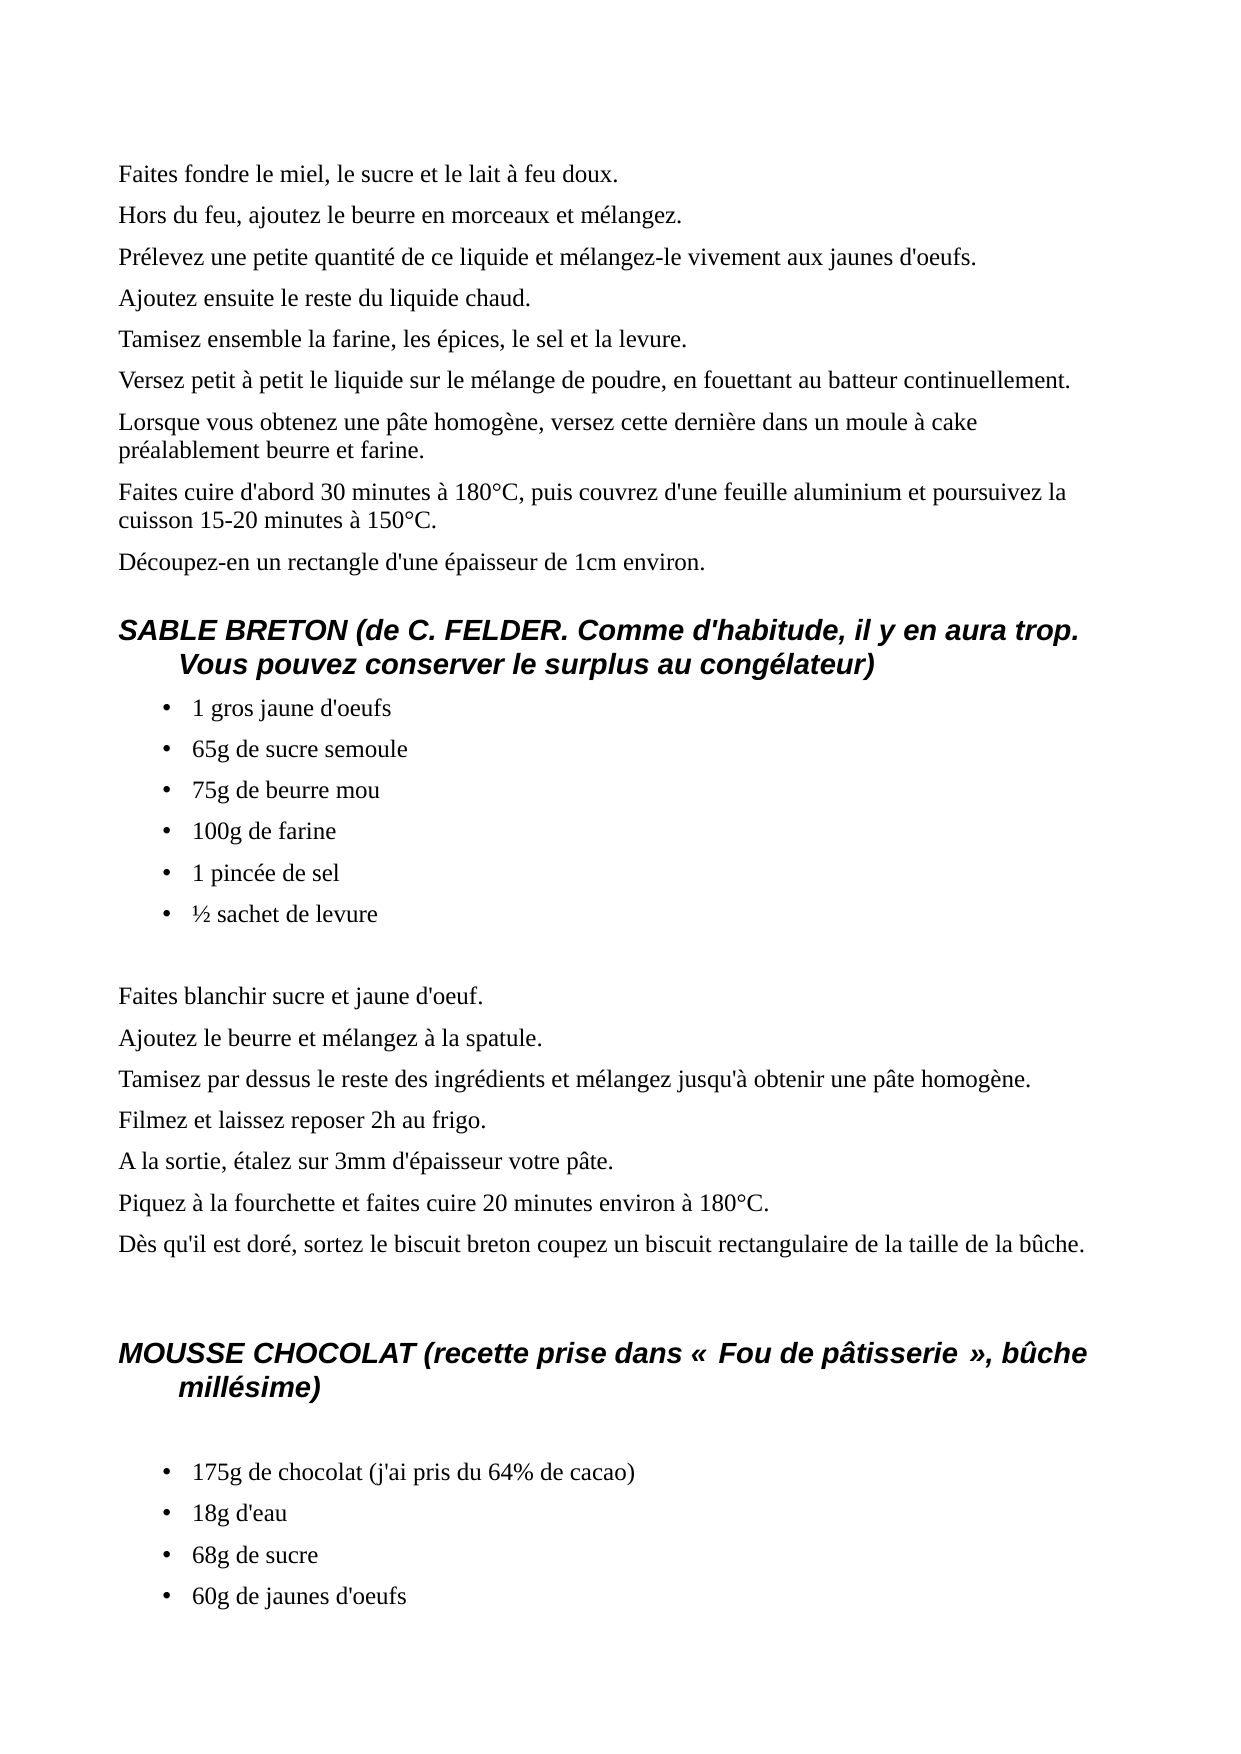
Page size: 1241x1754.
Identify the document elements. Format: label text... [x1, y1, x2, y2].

text Tamisez par dessus le reste des ingrédients et mélangez jusqu'à obtenir une pâte homogène. [118, 1064, 1122, 1093]
list 75g de beurre mou [162, 775, 1122, 804]
text Versez petit à petit le liquide sur le mélange de poudre, en fouettant au batteur continuellement. [118, 366, 1122, 394]
text Filmez et laissez reposer 2h au frigo. [118, 1105, 1122, 1134]
text Lorsque vous obtenez une pâte homogène, versez cette dernière dans un moule à cake préalablement beurre et farine. [118, 407, 1122, 464]
subtitle MOUSSE CHOCOLAT (recette prise dans « Fou de pâtisserie », bûche millésime) [118, 1336, 1122, 1403]
text Ajoutez ensuite le reste du liquide chaud. [118, 283, 1122, 312]
list 1 gros jaune d'oeufs [162, 693, 1122, 721]
list 175g de chocolat (j'ai pris du 64% de cacao) [162, 1457, 1122, 1486]
text Hors du feu, ajoutez le beurre en morceaux et mélangez. [118, 201, 1122, 229]
list 100g de farine [162, 816, 1122, 845]
text Ajoutez le beurre et mélangez à la spatule. [118, 1023, 1122, 1051]
list 68g de sucre [162, 1540, 1122, 1568]
text Tamisez ensemble la farine, les épices, le sel et la levure. [118, 324, 1122, 353]
text Faites fondre le miel, le sucre et le lait à feu doux. [118, 159, 1122, 188]
text Découpez-en un rectangle d'une épaisseur de 1cm environ. [118, 547, 1122, 576]
list 1 pincée de sel [162, 858, 1122, 886]
text Faites blanchir sucre et jaune d'oeuf. [118, 981, 1122, 1010]
list 18g d'eau [162, 1498, 1122, 1527]
list ½ sachet de levure [162, 899, 1122, 928]
text A la sortie, étalez sur 3mm d'épaisseur votre pâte. [118, 1146, 1122, 1175]
list 60g de jaunes d'oeufs [162, 1581, 1122, 1610]
text Piquez à la fourchette et faites cuire 20 minutes environ à 180°C. [118, 1188, 1122, 1216]
text Faites cuire d'abord 30 minutes à 180°C, puis couvrez d'une feuille aluminium et poursuivez la cuisson 15-20 minutes à 150°C. [118, 477, 1122, 534]
text Prélevez une petite quantité de ce liquide et mélangez-le vivement aux jaunes d'oeufs. [118, 242, 1122, 271]
list 65g de sucre semoule [162, 734, 1122, 763]
subtitle SABLE BRETON (de C. FELDER. Comme d'habitude, il y en aura trop. Vous pouvez conserver le surplus au congélateur) [118, 613, 1122, 680]
text Dès qu'il est doré, sortez le biscuit breton coupez un biscuit rectangulaire de la taille de la bûche. [118, 1229, 1122, 1258]
